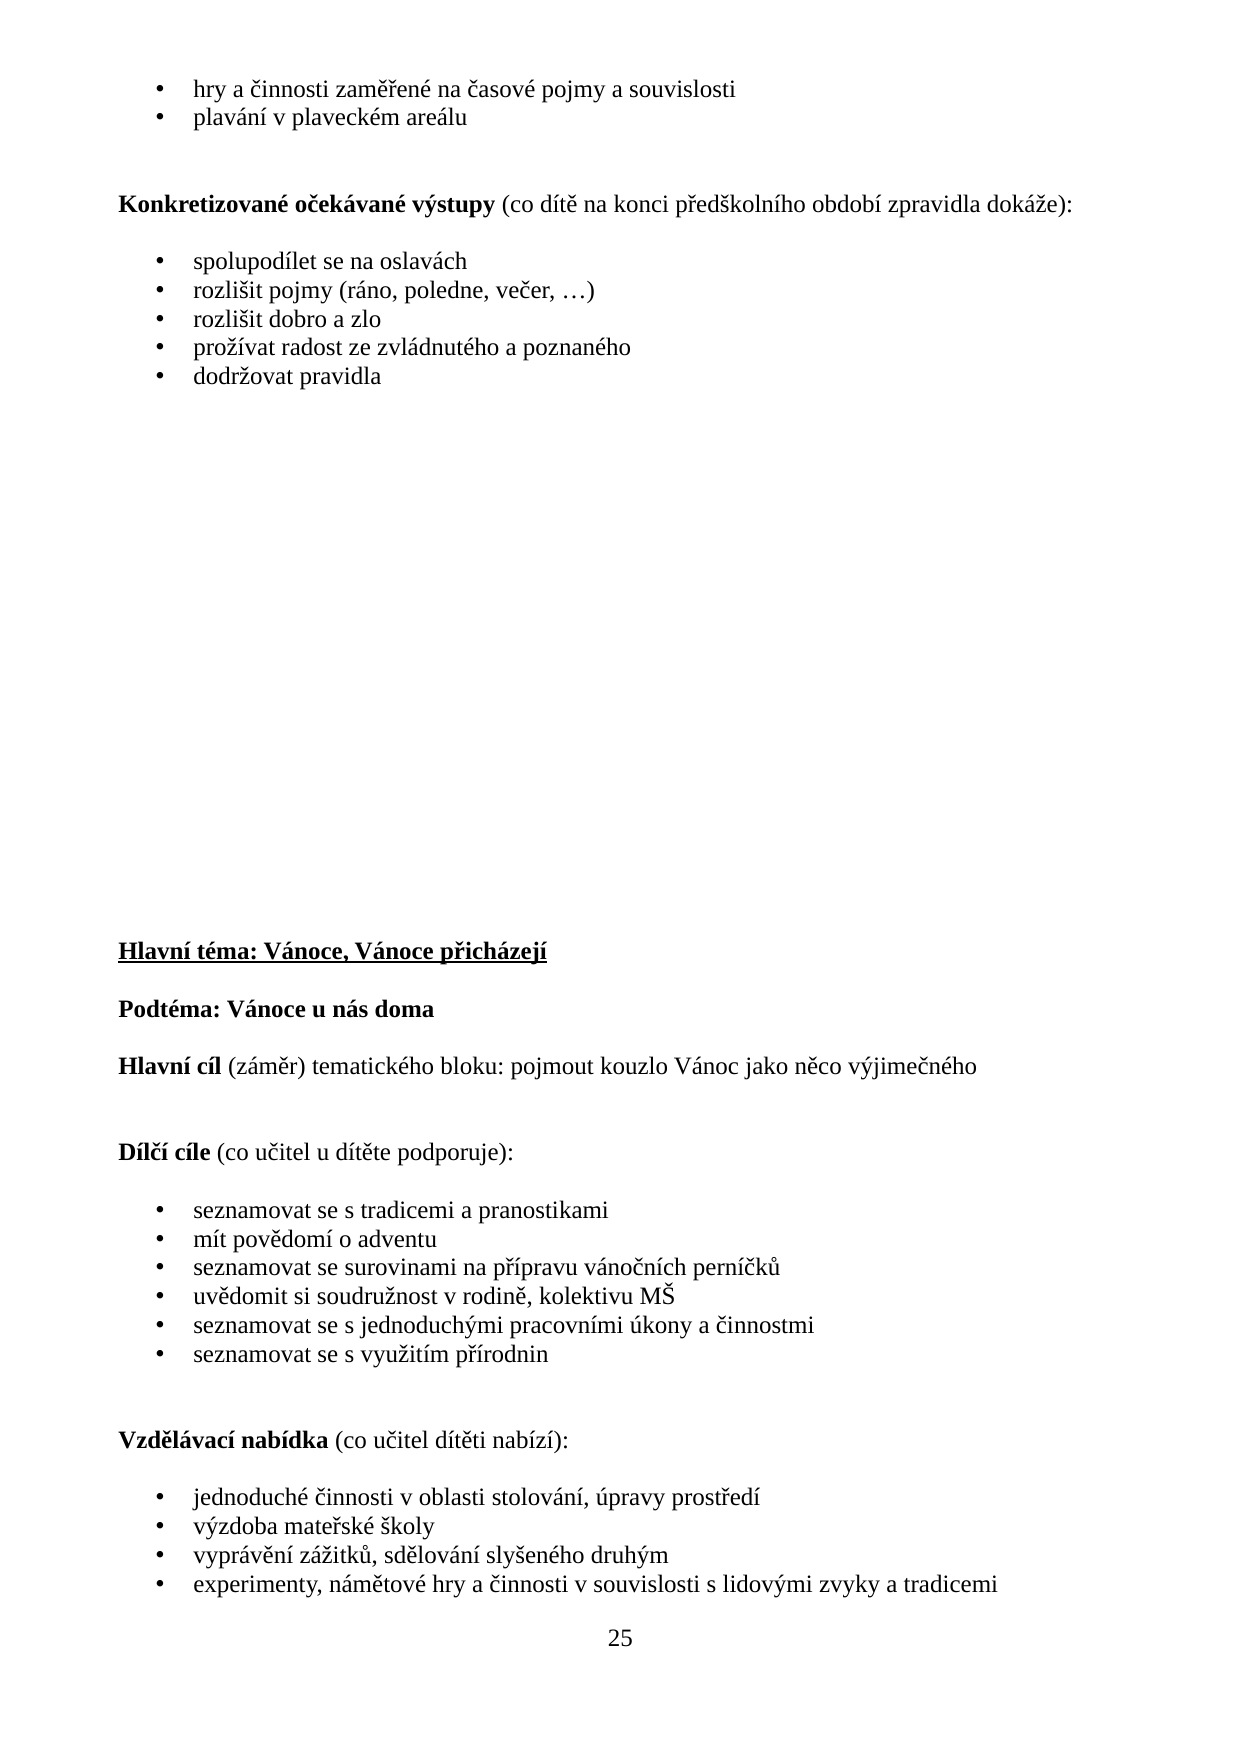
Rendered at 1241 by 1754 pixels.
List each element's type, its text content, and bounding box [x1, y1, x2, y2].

list mít povědomí o adventu [156, 1224, 1122, 1252]
text Dílčí cíle (co učitel u dítěte podporuje): [118, 1137, 1122, 1166]
list vyprávění zážitků, sdělování slyšeného druhým [156, 1540, 1122, 1569]
list uvědomit si soudružnost v rodině, kolektivu MŠ [156, 1281, 1122, 1310]
list hry a činnosti zaměřené na časové pojmy a souvislosti [156, 74, 1122, 102]
list výzdoba mateřské školy [156, 1511, 1122, 1540]
list dodržovat pravidla [156, 361, 1122, 390]
list spolupodílet se na oslavách [156, 246, 1122, 275]
list rozlišit dobro a zlo [156, 304, 1122, 332]
list jednoduché činnosti v oblasti stolování, úpravy prostředí [156, 1482, 1122, 1511]
list prožívat radost ze zvládnutého a poznaného [156, 332, 1122, 361]
list plavání v plaveckém areálu [156, 102, 1122, 131]
text Vzdělávací nabídka (co učitel dítěti nabízí): [118, 1425, 1122, 1454]
list seznamovat se surovinami na přípravu vánočních perníčků [156, 1252, 1122, 1281]
text Konkretizované očekávané výstupy (co dítě na konci předškolního období zpravidla dokáže): [118, 189, 1122, 217]
text Hlavní téma: Vánoce, Vánoce přicházejí [118, 936, 1122, 965]
list seznamovat se s využitím přírodnin [156, 1339, 1122, 1367]
list experimenty, námětové hry a činnosti v souvislosti s lidovými zvyky a tradicemi [156, 1569, 1122, 1597]
list rozlišit pojmy (ráno, poledne, večer, …) [156, 275, 1122, 304]
list seznamovat se s jednoduchými pracovními úkony a činnostmi [156, 1310, 1122, 1339]
text Podtéma: Vánoce u nás doma [118, 994, 1122, 1022]
text Hlavní cíl (záměr) tematického bloku: pojmout kouzlo Vánoc jako něco výjimečného [118, 1051, 1122, 1080]
list seznamovat se s tradicemi a pranostikami [156, 1195, 1122, 1224]
